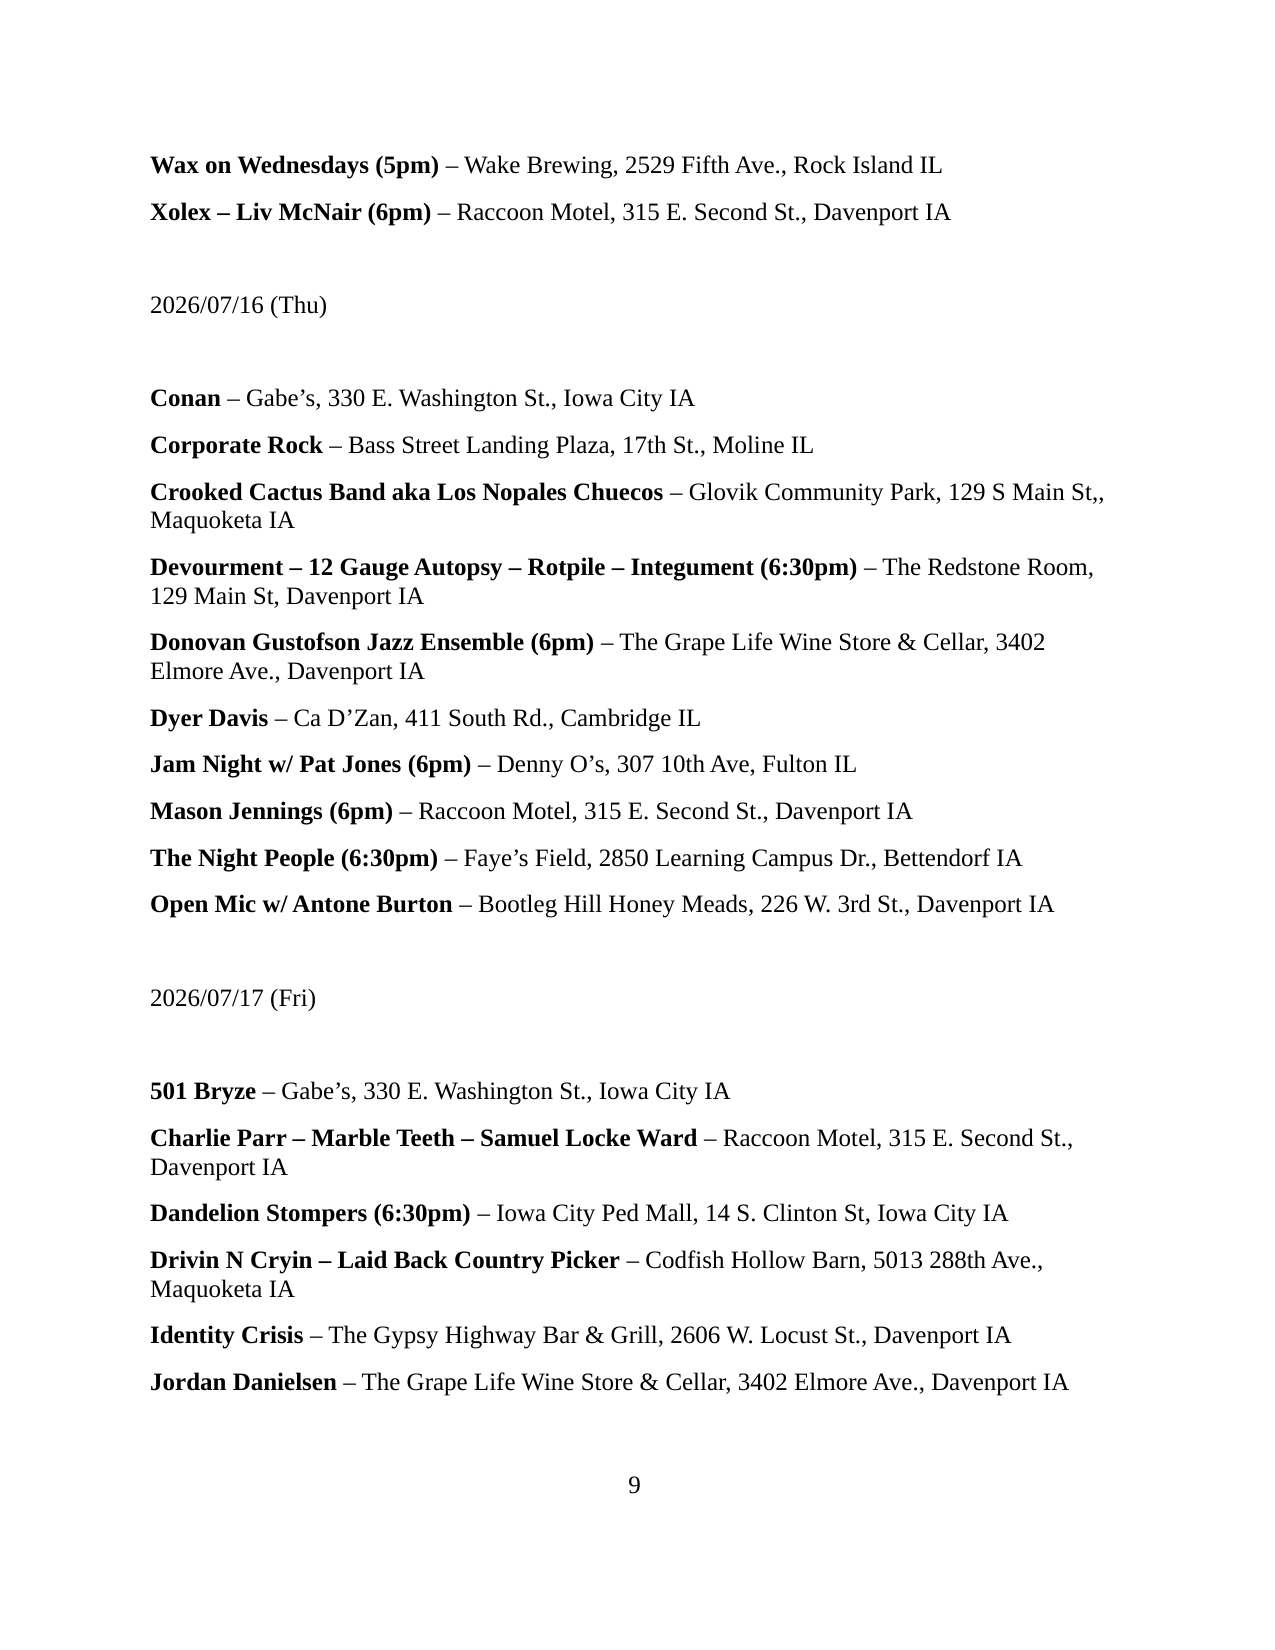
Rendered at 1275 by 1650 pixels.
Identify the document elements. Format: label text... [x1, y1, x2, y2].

text Wax on Wednesdays (5pm) – Wake Brewing, 2529 Fifth Ave., Rock Island IL [150, 150, 1125, 179]
text The Night People (6:30pm) – Faye’s Field, 2850 Learning Campus Dr., Bettendorf IA [150, 843, 1125, 872]
text Dyer Davis – Ca D’Zan, 411 South Rd., Cambridge IL [150, 703, 1125, 732]
text Mason Jennings (6pm) – Raccoon Motel, 315 E. Second St., Davenport IA [150, 796, 1125, 825]
text Xolex – Liv McNair (6pm) – Raccoon Motel, 315 E. Second St., Davenport IA [150, 197, 1125, 225]
text Open Mic w/ Antone Burton – Bootleg Hill Honey Meads, 226 W. 3rd St., Davenport IA [150, 889, 1125, 918]
text Devourment – 12 Gauge Autopsy – Rotpile – Integument (6:30pm) – The Redstone Room, 129 Main St, Davenport IA [150, 552, 1125, 609]
text Jam Night w/ Pat Jones (6pm) – Denny O’s, 307 10th Ave, Fulton IL [150, 749, 1125, 778]
text Charlie Parr – Marble Teeth – Samuel Locke Ward – Raccoon Motel, 315 E. Second St., Davenport IA [150, 1123, 1125, 1180]
text Identity Crisis – The Gypsy Highway Bar & Grill, 2606 W. Locust St., Davenport IA [150, 1320, 1125, 1349]
text Donovan Gustofson Jazz Ensemble (6pm) – The Grape Life Wine Store & Cellar, 3402 Elmore Ave., Davenport IA [150, 627, 1125, 685]
text Crooked Cactus Band aka Los Nopales Chuecos – Glovik Community Park, 129 S Main St,, Maquoketa IA [150, 477, 1125, 534]
text Corporate Rock – Bass Street Landing Plaza, 17th St., Moline IL [150, 430, 1125, 459]
text 2026/07/17 (Fri) [150, 983, 1125, 1012]
text Jordan Danielsen – The Grape Life Wine Store & Cellar, 3402 Elmore Ave., Davenport IA [150, 1367, 1125, 1396]
text 2026/07/16 (Thu) [150, 290, 1125, 319]
text Drivin N Cryin – Laid Back Country Picker – Codfish Hollow Barn, 5013 288th Ave., Maquoketa IA [150, 1245, 1125, 1302]
text Dandelion Stompers (6:30pm) – Iowa City Ped Mall, 14 S. Clinton St, Iowa City IA [150, 1198, 1125, 1227]
text Conan – Gabe’s, 330 E. Washington St., Iowa City IA [150, 383, 1125, 412]
text 501 Bryze – Gabe’s, 330 E. Washington St., Iowa City IA [150, 1076, 1125, 1105]
